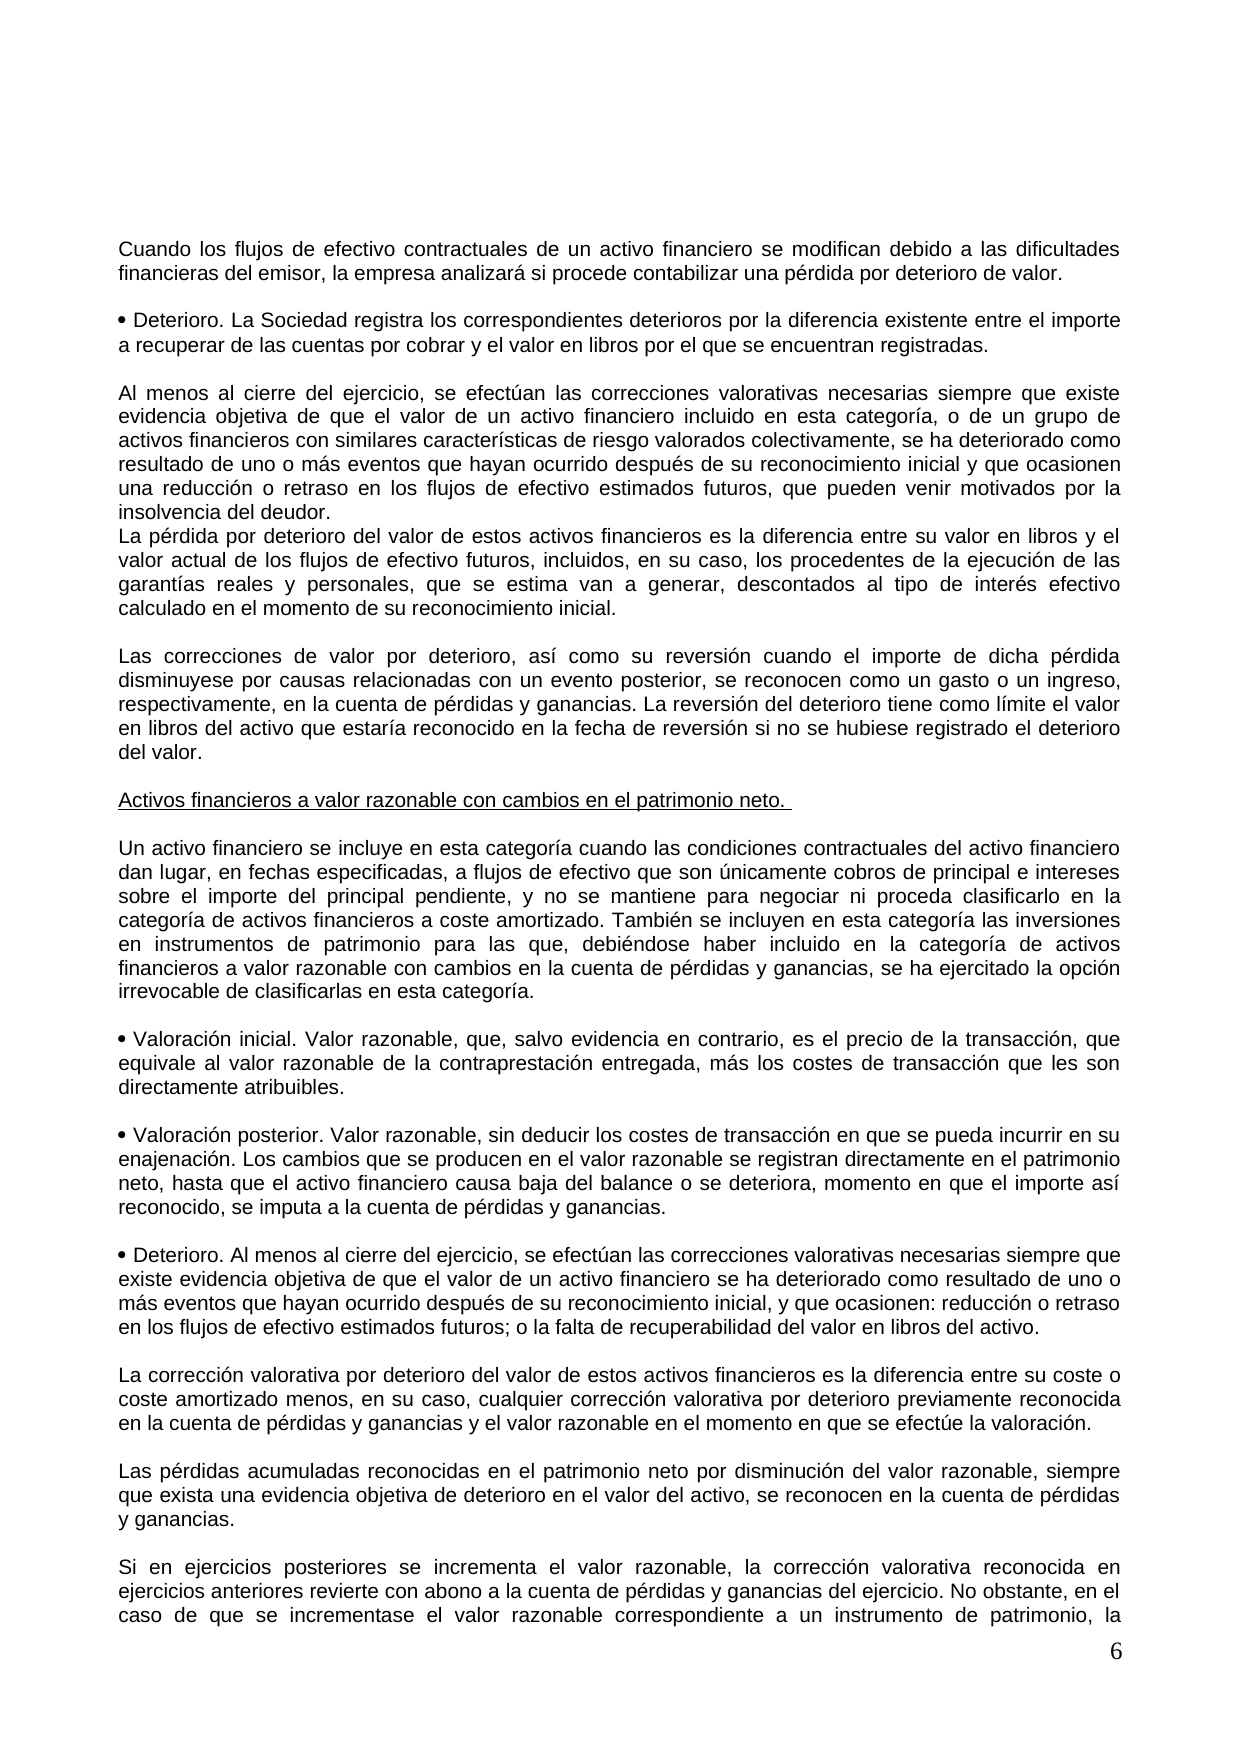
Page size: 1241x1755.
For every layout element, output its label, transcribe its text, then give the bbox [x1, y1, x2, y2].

text La corrección valorativa por deterioro del valor de estos activos financieros es la diferencia entre su coste o coste amortizado menos, en su caso, cualquier corrección valorativa por deterioro previamente reconocida en la cuenta de pérdidas y ganancias y el valor razonable en el momento en que se efectúe la valoración. [118, 1363, 1122, 1435]
list Deterioro. Al menos al cierre del ejercicio, se efectúan las correcciones valorativas necesarias siempre que existe evidencia objetiva de que el valor de un activo financiero se ha deteriorado como resultado de uno o más eventos que hayan ocurrido después de su reconocimiento inicial, y que ocasionen: reducción o retraso en los flujos de efectivo estimados futuros; o la falta de recuperabilidad del valor en libros del activo. [118, 1243, 1122, 1339]
text Las pérdidas acumuladas reconocidas en el patrimonio neto por disminución del valor razonable, siempre que exista una evidencia objetiva de deterioro en el valor del activo, se reconocen en la cuenta de pérdidas y ganancias. [118, 1459, 1122, 1531]
text Cuando los flujos de efectivo contractuales de un activo financiero se modifican debido a las dificultades financieras del emisor, la empresa analizará si procede contabilizar una pérdida por deterioro de valor. [118, 236, 1122, 284]
text Al menos al cierre del ejercicio, se efectúan las correcciones valorativas necesarias siempre que existe evidencia objetiva de que el valor de un activo financiero incluido en esta categoría, o de un grupo de activos financieros con similares características de riesgo valorados colectivamente, se ha deteriorado como resultado de uno o más eventos que hayan ocurrido después de su reconocimiento inicial y que ocasionen una reducción o retraso en los flujos de efectivo estimados futuros, que pueden venir motivados por la insolvencia del deudor. [118, 380, 1122, 524]
list Deterioro. La Sociedad registra los correspondientes deterioros por la diferencia existente entre el importe a recuperar de las cuentas por cobrar y el valor en libros por el que se encuentran registradas. [118, 308, 1122, 356]
text Las correcciones de valor por deterioro, así como su reversión cuando el importe de dicha pérdida disminuyese por causas relacionadas con un evento posterior, se reconocen como un gasto o un ingreso, respectivamente, en la cuenta de pérdidas y ganancias. La reversión del deterioro tiene como límite el valor en libros del activo que estaría reconocido en la fecha de reversión si no se hubiese registrado el deterioro del valor. [118, 644, 1122, 764]
text Si en ejercicios posteriores se incrementa el valor razonable, la corrección valorativa reconocida en ejercicios anteriores revierte con abono a la cuenta de pérdidas y ganancias del ejercicio. No obstante, en el caso de que se incrementase el valor razonable correspondiente a un instrumento de patrimonio, la [118, 1554, 1122, 1626]
text Activos financieros a valor razonable con cambios en el patrimonio neto. [118, 788, 1122, 812]
list Valoración inicial. Valor razonable, que, salvo evidencia en contrario, es el precio de la transacción, que equivale al valor razonable de la contraprestación entregada, más los costes de transacción que les son directamente atribuibles. [118, 1027, 1122, 1099]
list Valoración posterior. Valor razonable, sin deducir los costes de transacción en que se pueda incurrir en su enajenación. Los cambios que se producen en el valor razonable se registran directamente en el patrimonio neto, hasta que el activo financiero causa baja del balance o se deteriora, momento en que el importe así reconocido, se imputa a la cuenta de pérdidas y ganancias. [118, 1123, 1122, 1219]
text La pérdida por deterioro del valor de estos activos financieros es la diferencia entre su valor en libros y el valor actual de los flujos de efectivo futuros, incluidos, en su caso, los procedentes de la ejecución de las garantías reales y personales, que se estima van a generar, descontados al tipo de interés efectivo calculado en el momento de su reconocimiento inicial. [118, 524, 1122, 620]
text Un activo financiero se incluye en esta categoría cuando las condiciones contractuales del activo financiero dan lugar, en fechas especificadas, a flujos de efectivo que son únicamente cobros de principal e intereses sobre el importe del principal pendiente, y no se mantiene para negociar ni proceda clasificarlo en la categoría de activos financieros a coste amortizado. También se incluyen en esta categoría las inversiones en instrumentos de patrimonio para las que, debiéndose haber incluido en la categoría de activos financieros a valor razonable con cambios en la cuenta de pérdidas y ganancias, se ha ejercitado la opción irrevocable de clasificarlas en esta categoría. [118, 836, 1122, 1003]
